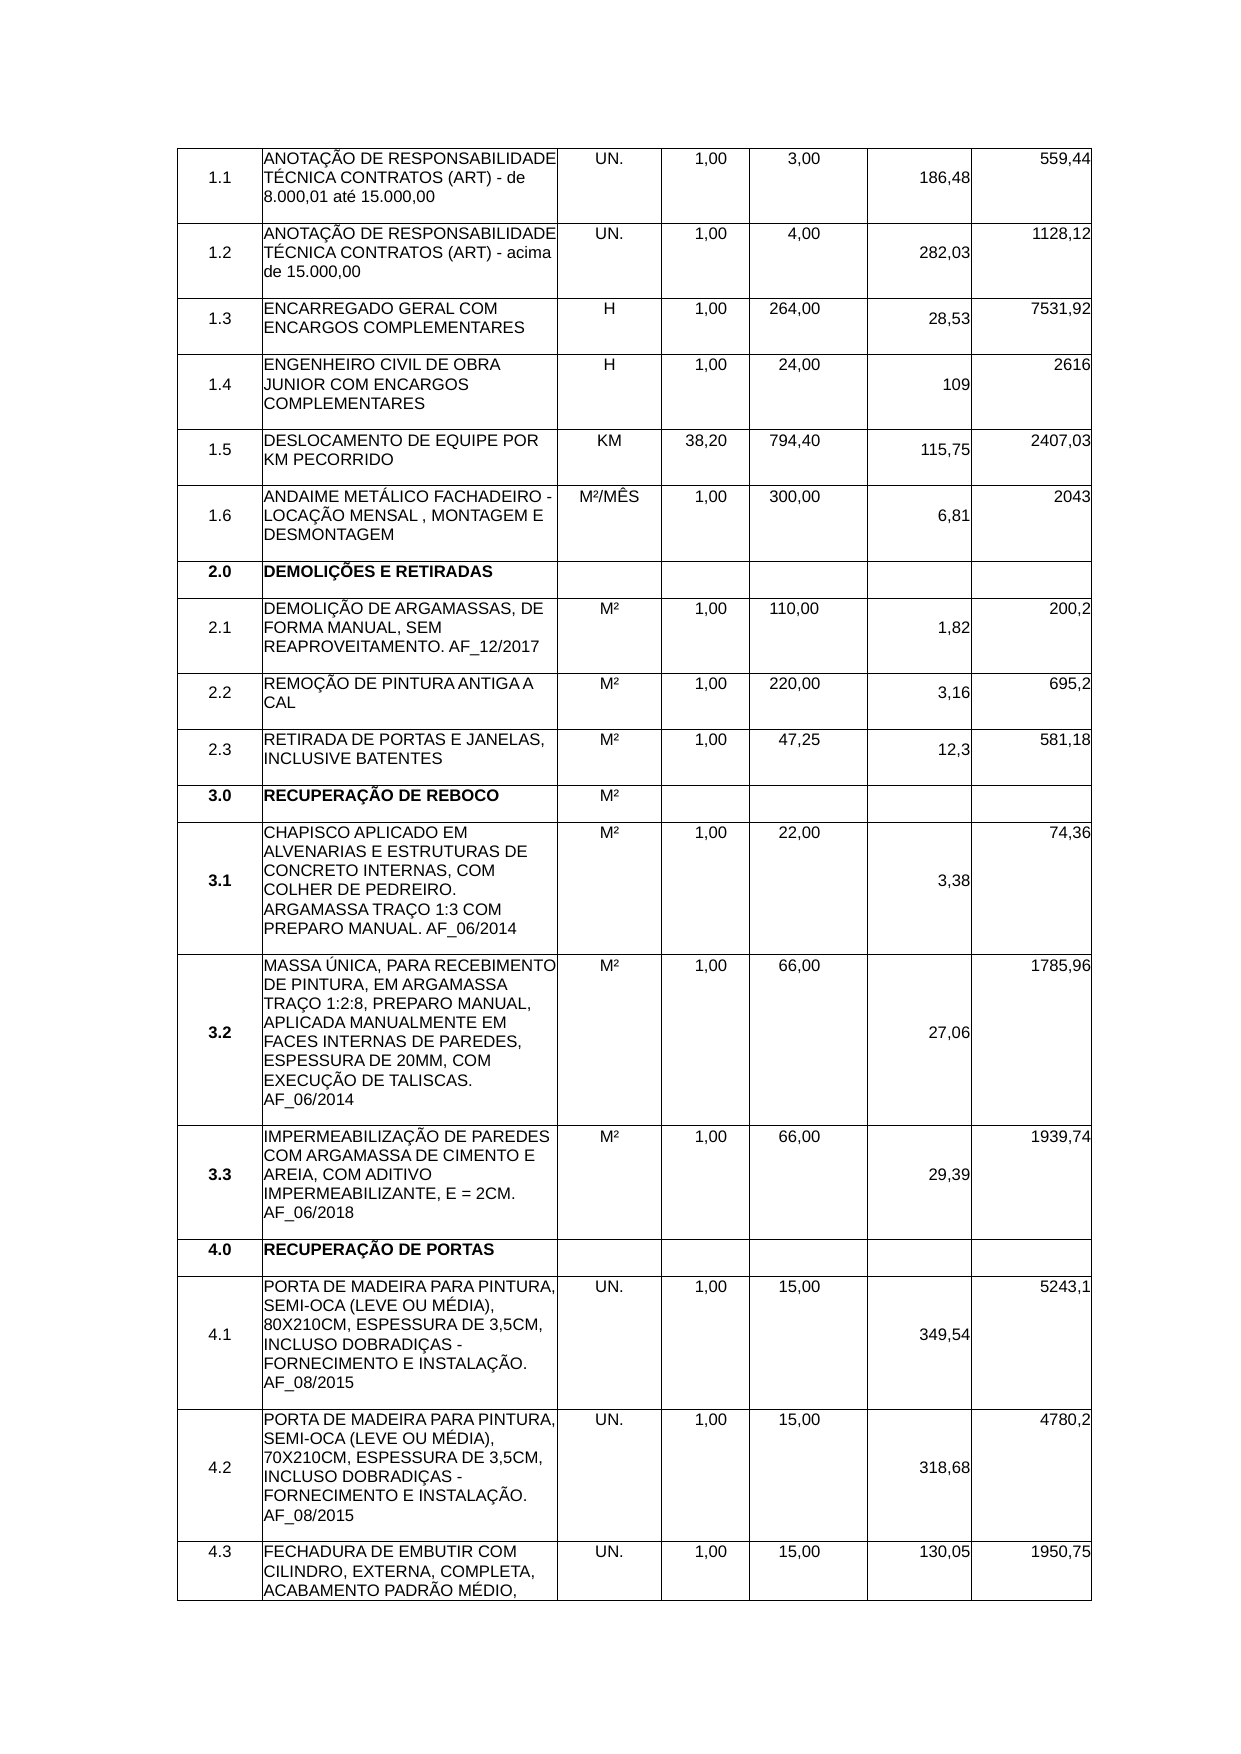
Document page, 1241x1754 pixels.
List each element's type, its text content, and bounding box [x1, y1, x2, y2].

table_cell 1,00 [662, 1410, 749, 1541]
table_cell 115,75 [868, 430, 971, 485]
table_cell 1.1 [178, 149, 262, 223]
table_cell 1,00 [662, 1126, 749, 1239]
table_cell 1.2 [178, 224, 262, 298]
table_cell 1,00 [662, 355, 749, 429]
table_cell 2.1 [178, 599, 262, 673]
table_cell 1128,12 [972, 224, 1091, 298]
table_cell 5243,1 [972, 1277, 1091, 1408]
table_cell [662, 562, 749, 597]
table_cell 66,00 [750, 1126, 867, 1239]
table_cell 1950,75 [972, 1542, 1091, 1600]
table_cell 318,68 [868, 1410, 971, 1541]
table_cell 47,25 [750, 730, 867, 785]
table_cell 3,00 [750, 149, 867, 223]
table_cell ENCARREGADO GERAL COM ENCARGOS COMPLEMENTARES [263, 299, 557, 354]
table_cell 1.4 [178, 355, 262, 429]
table_cell 220,00 [750, 674, 867, 729]
table_cell 186,48 [868, 149, 971, 223]
table_cell 1,82 [868, 599, 971, 673]
table_cell RECUPERAÇÃO DE REBOCO [263, 786, 557, 822]
table_cell 4.1 [178, 1277, 262, 1408]
table_cell CHAPISCO APLICADO EM ALVENARIAS E ESTRUTURAS DE CONCRETO INTERNAS, COM COLHER DE PEDREIRO. ARGAMASSA TRAÇO 1:3 COM PREPARO MANUAL. AF_06/2014 [263, 823, 557, 954]
table_cell [972, 562, 1091, 597]
table_cell 22,00 [750, 823, 867, 954]
table_cell [868, 1240, 971, 1276]
table_cell [750, 1240, 867, 1276]
table_cell KM [558, 430, 661, 485]
table_cell 15,00 [750, 1277, 867, 1408]
table_cell M²/MÊS [558, 486, 661, 561]
table_cell ANOTAÇÃO DE RESPONSABILIDADE TÉCNICA CONTRATOS (ART) - acima de 15.000,00 [263, 224, 557, 298]
table_cell [868, 562, 971, 597]
table_cell IMPERMEABILIZAÇÃO DE PAREDES COM ARGAMASSA DE CIMENTO E AREIA, COM ADITIVO IMPERMEABILIZANTE, E = 2CM. AF_06/2018 [263, 1126, 557, 1239]
table_cell 4.0 [178, 1240, 262, 1276]
table_cell 1,00 [662, 730, 749, 785]
table_cell UN. [558, 1542, 661, 1600]
table_cell DEMOLIÇÃO DE ARGAMASSAS, DE FORMA MANUAL, SEM REAPROVEITAMENTO. AF_12/2017 [263, 599, 557, 673]
table_cell 3.1 [178, 823, 262, 954]
table_cell 12,3 [868, 730, 971, 785]
table_cell FECHADURA DE EMBUTIR COM CILINDRO, EXTERNA, COMPLETA, ACABAMENTO PADRÃO MÉDIO, [263, 1542, 557, 1600]
table_cell 559,44 [972, 149, 1091, 223]
table_cell 27,06 [868, 955, 971, 1125]
table_cell 15,00 [750, 1542, 867, 1600]
table_cell 1,00 [662, 224, 749, 298]
table_cell 2407,03 [972, 430, 1091, 485]
table_cell 6,81 [868, 486, 971, 561]
table_cell 1,00 [662, 486, 749, 561]
table_cell REMOÇÃO DE PINTURA ANTIGA A CAL [263, 674, 557, 729]
table_cell DEMOLIÇÕES E RETIRADAS [263, 562, 557, 597]
table_cell 794,40 [750, 430, 867, 485]
table_cell 109 [868, 355, 971, 429]
table_cell M² [558, 1126, 661, 1239]
table_cell 4,00 [750, 224, 867, 298]
table_cell 2.3 [178, 730, 262, 785]
table_cell 3.3 [178, 1126, 262, 1239]
table_cell 1,00 [662, 599, 749, 673]
table_cell UN. [558, 1410, 661, 1541]
table_cell 3.0 [178, 786, 262, 822]
table_cell 1,00 [662, 1277, 749, 1408]
table_cell ANDAIME METÁLICO FACHADEIRO - LOCAÇÃO MENSAL , MONTAGEM E DESMONTAGEM [263, 486, 557, 561]
table_cell PORTA DE MADEIRA PARA PINTURA, SEMI-OCA (LEVE OU MÉDIA), 80X210CM, ESPESSURA DE 3,5CM, INCLUSO DOBRADIÇAS - FORNECIMENTO E INSTALAÇÃO. AF_08/2015 [263, 1277, 557, 1408]
table_cell 1,00 [662, 955, 749, 1125]
table_cell M² [558, 730, 661, 785]
table_cell 1939,74 [972, 1126, 1091, 1239]
table_cell [558, 1240, 661, 1276]
table_cell 1,00 [662, 1542, 749, 1600]
table_cell M² [558, 599, 661, 673]
table_cell 2.0 [178, 562, 262, 597]
table_cell 2043 [972, 486, 1091, 561]
table_cell DESLOCAMENTO DE EQUIPE POR KM PECORRIDO [263, 430, 557, 485]
table_cell [972, 1240, 1091, 1276]
table_cell 2616 [972, 355, 1091, 429]
table_cell 3,16 [868, 674, 971, 729]
table_cell 200,2 [972, 599, 1091, 673]
table_cell 3,38 [868, 823, 971, 954]
table_cell [662, 1240, 749, 1276]
table_cell 3.2 [178, 955, 262, 1125]
table_cell 1.3 [178, 299, 262, 354]
table_cell M² [558, 674, 661, 729]
table_cell 1,00 [662, 299, 749, 354]
table_cell 15,00 [750, 1410, 867, 1541]
table_cell 349,54 [868, 1277, 971, 1408]
table_cell 66,00 [750, 955, 867, 1125]
table_cell 4.2 [178, 1410, 262, 1541]
table_cell 264,00 [750, 299, 867, 354]
table_cell 130,05 [868, 1542, 971, 1600]
table_cell RETIRADA DE PORTAS E JANELAS, INCLUSIVE BATENTES [263, 730, 557, 785]
table_cell M² [558, 823, 661, 954]
table_cell MASSA ÚNICA, PARA RECEBIMENTO DE PINTURA, EM ARGAMASSA TRAÇO 1:2:8, PREPARO MANUAL, APLICADA MANUALMENTE EM FACES INTERNAS DE PAREDES, ESPESSURA DE 20MM, COM EXECUÇÃO DE TALISCAS. AF_06/2014 [263, 955, 557, 1125]
table_cell 695,2 [972, 674, 1091, 729]
table_cell UN. [558, 224, 661, 298]
table_cell 1.5 [178, 430, 262, 485]
table_cell 1.6 [178, 486, 262, 561]
table_cell [972, 786, 1091, 822]
table_cell [868, 786, 971, 822]
table_cell [750, 786, 867, 822]
table_cell 2.2 [178, 674, 262, 729]
table_cell 28,53 [868, 299, 971, 354]
table_cell [558, 562, 661, 597]
table_cell 300,00 [750, 486, 867, 561]
table_cell 1785,96 [972, 955, 1091, 1125]
table_cell ANOTAÇÃO DE RESPONSABILIDADE TÉCNICA CONTRATOS (ART) - de 8.000,01 até 15.000,00 [263, 149, 557, 223]
table_cell 29,39 [868, 1126, 971, 1239]
table_cell PORTA DE MADEIRA PARA PINTURA, SEMI-OCA (LEVE OU MÉDIA), 70X210CM, ESPESSURA DE 3,5CM, INCLUSO DOBRADIÇAS - FORNECIMENTO E INSTALAÇÃO. AF_08/2015 [263, 1410, 557, 1541]
table_cell 581,18 [972, 730, 1091, 785]
table_cell 4.3 [178, 1542, 262, 1600]
table_cell 4780,2 [972, 1410, 1091, 1541]
table_cell [750, 562, 867, 597]
table_cell 74,36 [972, 823, 1091, 954]
table_cell 7531,92 [972, 299, 1091, 354]
table_cell 24,00 [750, 355, 867, 429]
table_cell M² [558, 955, 661, 1125]
table_cell 1,00 [662, 823, 749, 954]
table_cell 110,00 [750, 599, 867, 673]
table_cell 1,00 [662, 674, 749, 729]
table_cell RECUPERAÇÃO DE PORTAS [263, 1240, 557, 1276]
table_cell M² [558, 786, 661, 822]
table_cell ENGENHEIRO CIVIL DE OBRA JUNIOR COM ENCARGOS COMPLEMENTARES [263, 355, 557, 429]
table_cell H [558, 355, 661, 429]
table_cell UN. [558, 1277, 661, 1408]
table_cell 282,03 [868, 224, 971, 298]
table_cell UN. [558, 149, 661, 223]
table_cell 1,00 [662, 149, 749, 223]
table_cell H [558, 299, 661, 354]
table_cell [662, 786, 749, 822]
table_cell 38,20 [662, 430, 749, 485]
